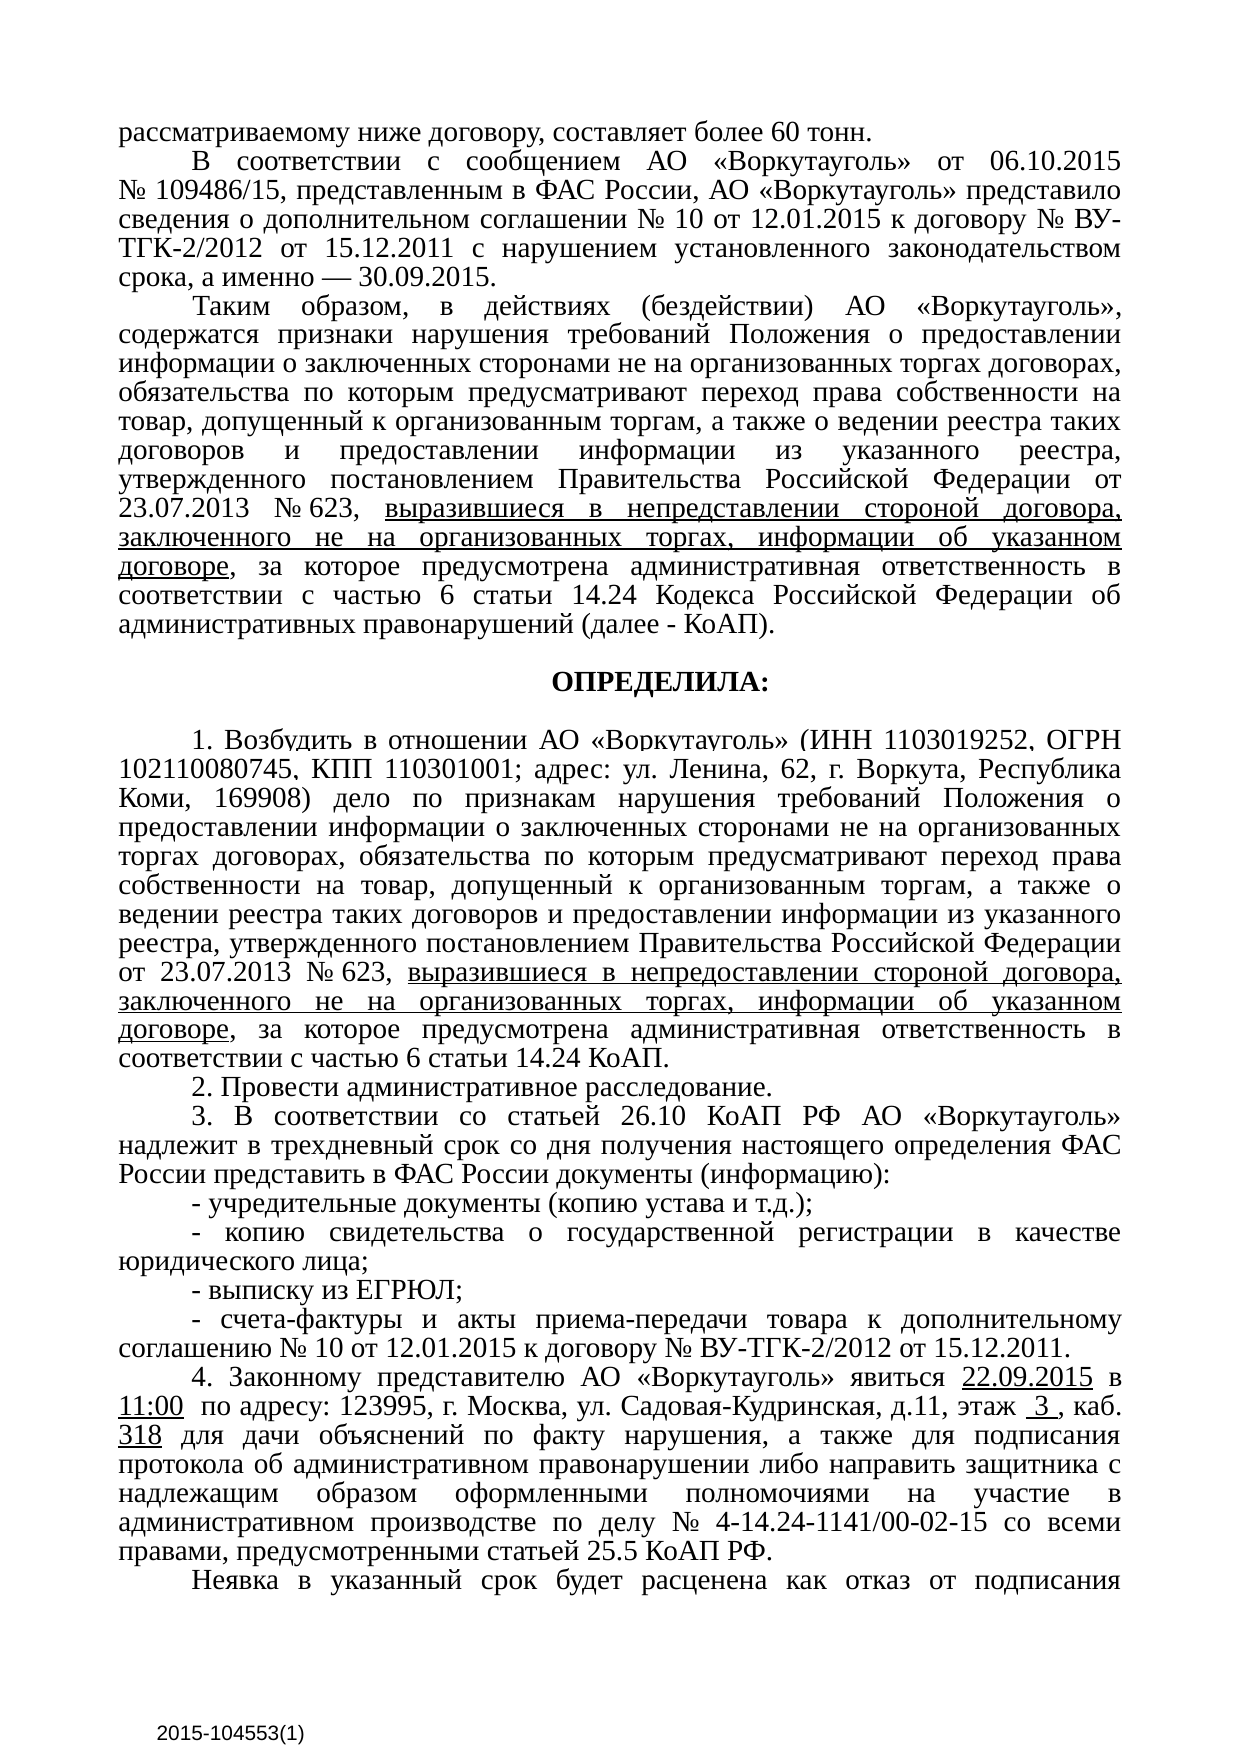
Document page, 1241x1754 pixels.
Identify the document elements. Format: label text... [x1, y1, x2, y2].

text - учредительные документы (копию устава и т.д.); [118, 1189, 1122, 1218]
text 4. Законному представителю АО «Воркутауголь» явиться 22.09.2015 в 11:00 по адресу: 123995, г. Москва, ул. Садовая-Кудринская, д.11, этаж 3 , каб. 318 для дачи объяснений по факту нарушения, а также для подписания протокола об административном правонарушении либо направить защитника с надлежащим образом оформленными полномочиями на участие в административном производстве по делу № 4-14.24-1141/00-02-15 со всеми правами, предусмотренными статьей 25.5 КоАП РФ. [118, 1363, 1122, 1566]
text - выписку из ЕГРЮЛ; [118, 1276, 1122, 1305]
text 1. Возбудить в отношении АО «Воркутауголь» (ИНН 1103019252, ОГРН 102110080745, КПП 110301001; адрес: ул. Ленина, 62, г. Воркута, Республика Коми, 169908) дело по признакам нарушения требований Положения о предоставлении информации о заключенных сторонами не на организованных торгах договорах, обязательства по которым предусматривают переход права собственности на товар, допущенный к организованным торгам, а также о ведении реестра таких договоров и предоставлении информации из указанного реестра, утвержденного постановлением Правительства Российской Федерации от 23.07.2013 № 623, выразившиеся в непредоставлении стороной договора, заключенного не на организованных торгах, информации об указанном [118, 726, 1122, 1012]
text рассматриваемому ниже договору, составляет более 60 тонн. [118, 118, 1122, 147]
text 3. В соответствии со статьей 26.10 КоАП РФ АО «Воркутауголь» надлежит в трехдневный срок со дня получения настоящего определения ФАС России представить в ФАС России документы (информацию): [118, 1103, 1122, 1189]
text Таким образом, в действиях (бездействии) АО «Воркутауголь», содержатся признаки нарушения требований Положения о предоставлении информации о заключенных сторонами не на организованных торгах договорах, обязательства по которым предусматривают переход права собственности на товар, допущенный к организованным торгам, а также о ведении реестра таких договоров и предоставлении информации из указанного реестра, утвержденного постановлением Правительства Российской Федерации от 23.07.2013 № 623, выразившиеся в непредставлении стороной договора, заключенного не на организованных торгах, информации об указанном [118, 292, 1122, 548]
text - счета-фактуры и акты приема-передачи товара к дополнительному соглашению № 10 от 12.01.2015 к договору № ВУ-ТГК-2/2012 от 15.12.2011. [118, 1305, 1122, 1363]
text В соответствии с сообщением АО «Воркутауголь» от 06.10.2015 № 109486/15, представленным в ФАС России, АО «Воркутауголь» представило сведения о дополнительном соглашении № 10 от 12.01.2015 к договору № ВУ-ТГК-2/2012 от 15.12.2011 с нарушением установленного законодательством срока, а именно — 30.09.2015. [118, 147, 1122, 292]
text 2. Провести административное расследование. [118, 1074, 1122, 1103]
text Неявка в указанный срок будет расценена как отказ от подписания [118, 1566, 1122, 1595]
text договоре, за которое предусмотрена административная ответственность в соответствии с частью 6 статьи 14.24 Кодекса Российской Федерации об административных правонарушений (далее - КоАП). [118, 550, 1122, 639]
text - копию свидетельства о государственной регистрации в качестве юридического лица; [118, 1218, 1122, 1276]
text ОПРЕДЕЛИЛА: [118, 668, 1122, 697]
text договоре, за которое предусмотрена административная ответственность в соответствии с частью 6 статьи 14.24 КоАП. [118, 1013, 1122, 1074]
